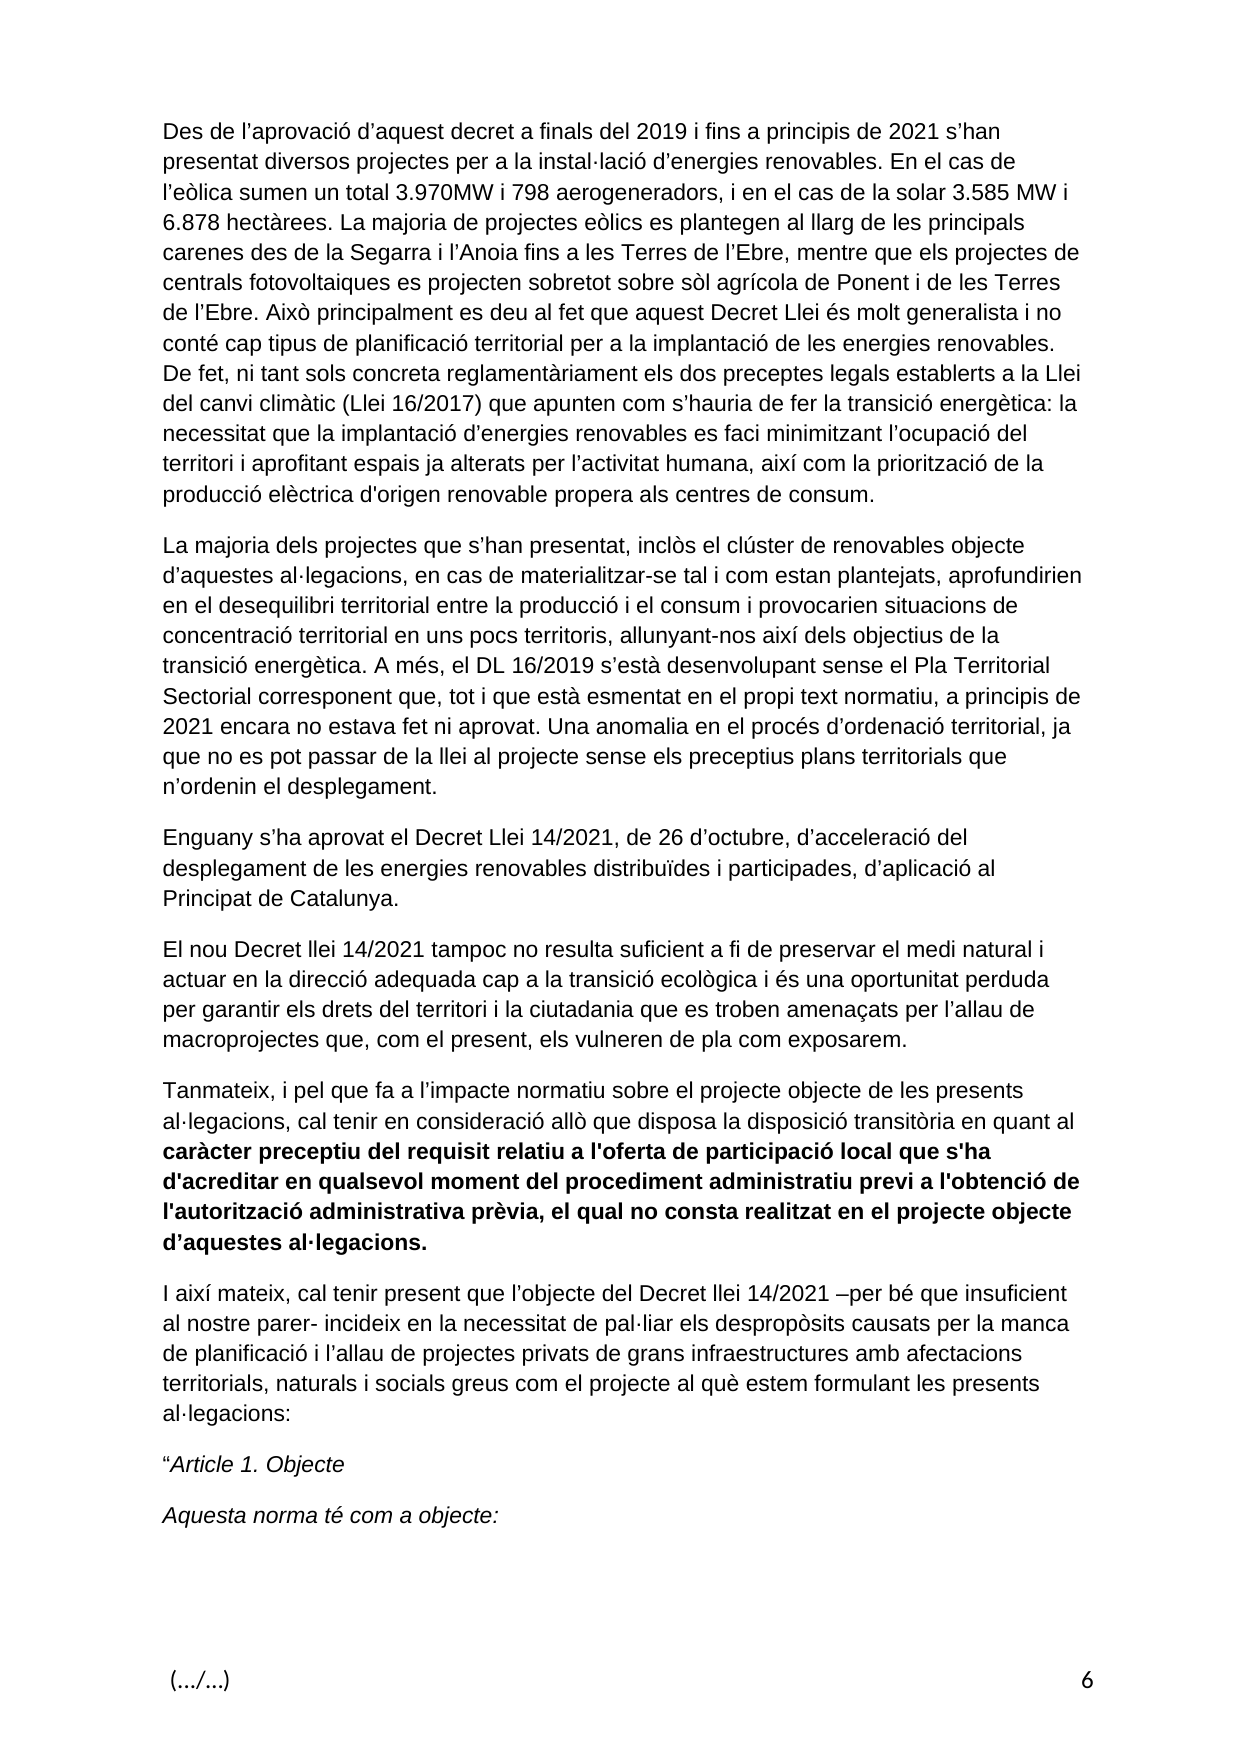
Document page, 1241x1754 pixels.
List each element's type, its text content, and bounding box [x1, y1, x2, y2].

text Aquesta norma té com a objecte: [162, 1502, 1093, 1529]
text Des de l’aprovació d’aquest decret a finals del 2019 i fins a principis de 2021 s’han presentat diversos projectes per a la instal·lació d’energies renovables. En el cas de l’eòlica sumen un total 3.970MW i 798 aerogeneradors, i en el cas de la solar 3.585 MW i 6.878 hectàrees. La majoria de projectes eòlics es plantegen al llarg de les principals carenes des de la Segarra i l’Anoia fins a les Terres de l’Ebre, mentre que els projectes de centrals fotovoltaiques es projecten sobretot sobre sòl agrícola de Ponent i de les Terres de l’Ebre. Això principalment es deu al fet que aquest Decret Llei és molt generalista i no conté cap tipus de planificació territorial per a la implantació de les energies renovables. De fet, ni tant sols concreta reglamentàriament els dos preceptes legals establerts a la Llei del canvi climàtic (Llei 16/2017) que apunten com s’hauria de fer la transició energètica: la necessitat que la implantació d’energies renovables es faci minimitzant l’ocupació del territori i aprofitant espais ja alterats per l’activitat humana, així com la priorització de la producció elèctrica d'origen renovable propera als centres de consum. [162, 118, 1083, 507]
text Enguany s’ha aprovat el Decret Llei 14/2021, de 26 d’octubre, d’acceleració del desplegament de les energies renovables distribuïdes i participades, d’aplicació al Principat de Catalunya. [162, 824, 1083, 911]
text “Article 1. Objecte [162, 1451, 1093, 1478]
text Tanmateix, i pel que fa a l’impacte normatiu sobre el projecte objecte de les presents al·legacions, cal tenir en consideració allò que disposa la disposició transitòria en quant al caràcter preceptiu del requisit relatiu a l'oferta de participació local que s'ha d'acreditar en qualsevol moment del procediment administratiu previ a l'obtenció de l'autorització administrativa prèvia, el qual no consta realitzat en el projecte objecte d’aquestes al·legacions. [162, 1077, 1083, 1255]
text I així mateix, cal tenir present que l’objecte del Decret llei 14/2021 –per bé que insuficient al nostre parer- incideix en la necessitat de pal·liar els despropòsits causats per la manca de planificació i l’allau de projectes privats de grans infraestructures amb afectacions territorials, naturals i socials greus com el projecte al què estem formulant les presents al·legacions: [162, 1279, 1083, 1427]
text El nou Decret llei 14/2021 tampoc no resulta suficient a fi de preservar el medi natural i actuar en la direcció adequada cap a la transició ecològica i és una oportunitat perduda per garantir els drets del territori i la ciutadania que es troben amenaçats per l’allau de macroprojectes que, com el present, els vulneren de pla com exposarem. [162, 936, 1083, 1053]
text La majoria dels projectes que s’han presentat, inclòs el clúster de renovables objecte d’aquestes al·legacions, en cas de materialitzar-se tal i com estan plantejats, aprofundirien en el desequilibri territorial entre la producció i el consum i provocarien situacions de concentració territorial en uns pocs territoris, allunyant-nos així dels objectius de la transició energètica. A més, el DL 16/2019 s’està desenvolupant sense el Pla Territorial Sectorial corresponent que, tot i que està esmentat en el propi text normatiu, a principis de 2021 encara no estava fet ni aprovat. Una anomalia en el procés d’ordenació territorial, ja que no es pot passar de la llei al projecte sense els preceptius plans territorials que n’ordenin el desplegament. [162, 532, 1083, 800]
